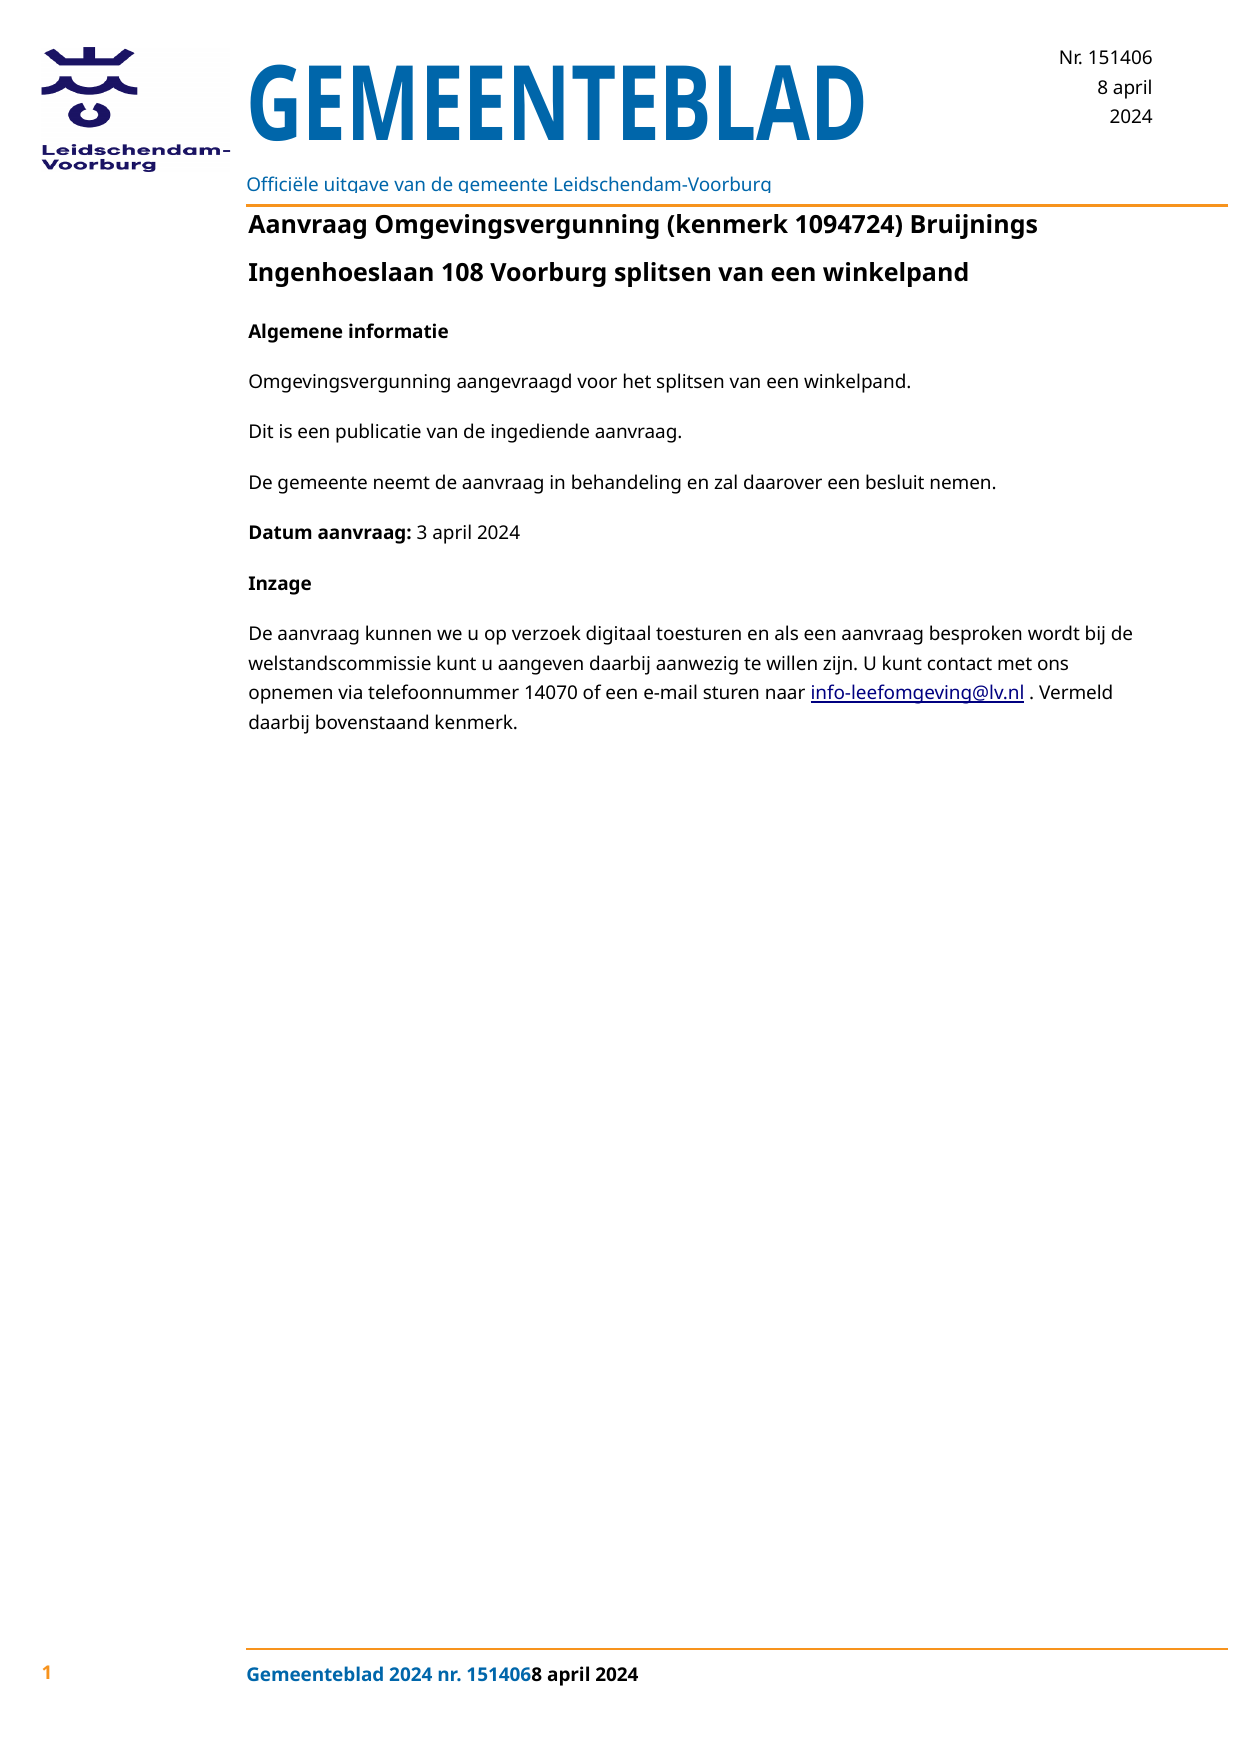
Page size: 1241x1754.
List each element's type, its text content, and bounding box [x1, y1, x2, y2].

text Dit is een publicatie van de ingediende aanvraag. [248, 419, 1152, 444]
text Inzage [248, 570, 1152, 596]
text De aanvraag kunnen we u op verzoek digitaal toesturen en als een aanvraag besproken wordt bij de welstandscommissie kunt u aangeven daarbij aanwezig te willen zijn. U kunt contact met ons opnemen via telefoonnummer 14070 of een e-mail sturen naar info-leefomgeving@lv.nl . Vermeld daarbij bovenstaand kenmerk. [248, 620, 1152, 735]
text Datum aanvraag: 3 april 2024 [248, 519, 1152, 545]
text Algemene informatie [248, 318, 1152, 344]
picture [41, 47, 231, 172]
text De gemeente neemt de aanvraag in behandeling en zal daarover een besluit nemen. [248, 469, 1152, 495]
text Aanvraag Omgevingsvergunning (kenmerk 1094724) Bruijnings Ingenhoeslaan 108 Voorburg splitsen van een winkelpand [248, 207, 1152, 288]
text Omgevingsvergunning aangevraagd voor het splitsen van een winkelpand. [248, 368, 1152, 394]
